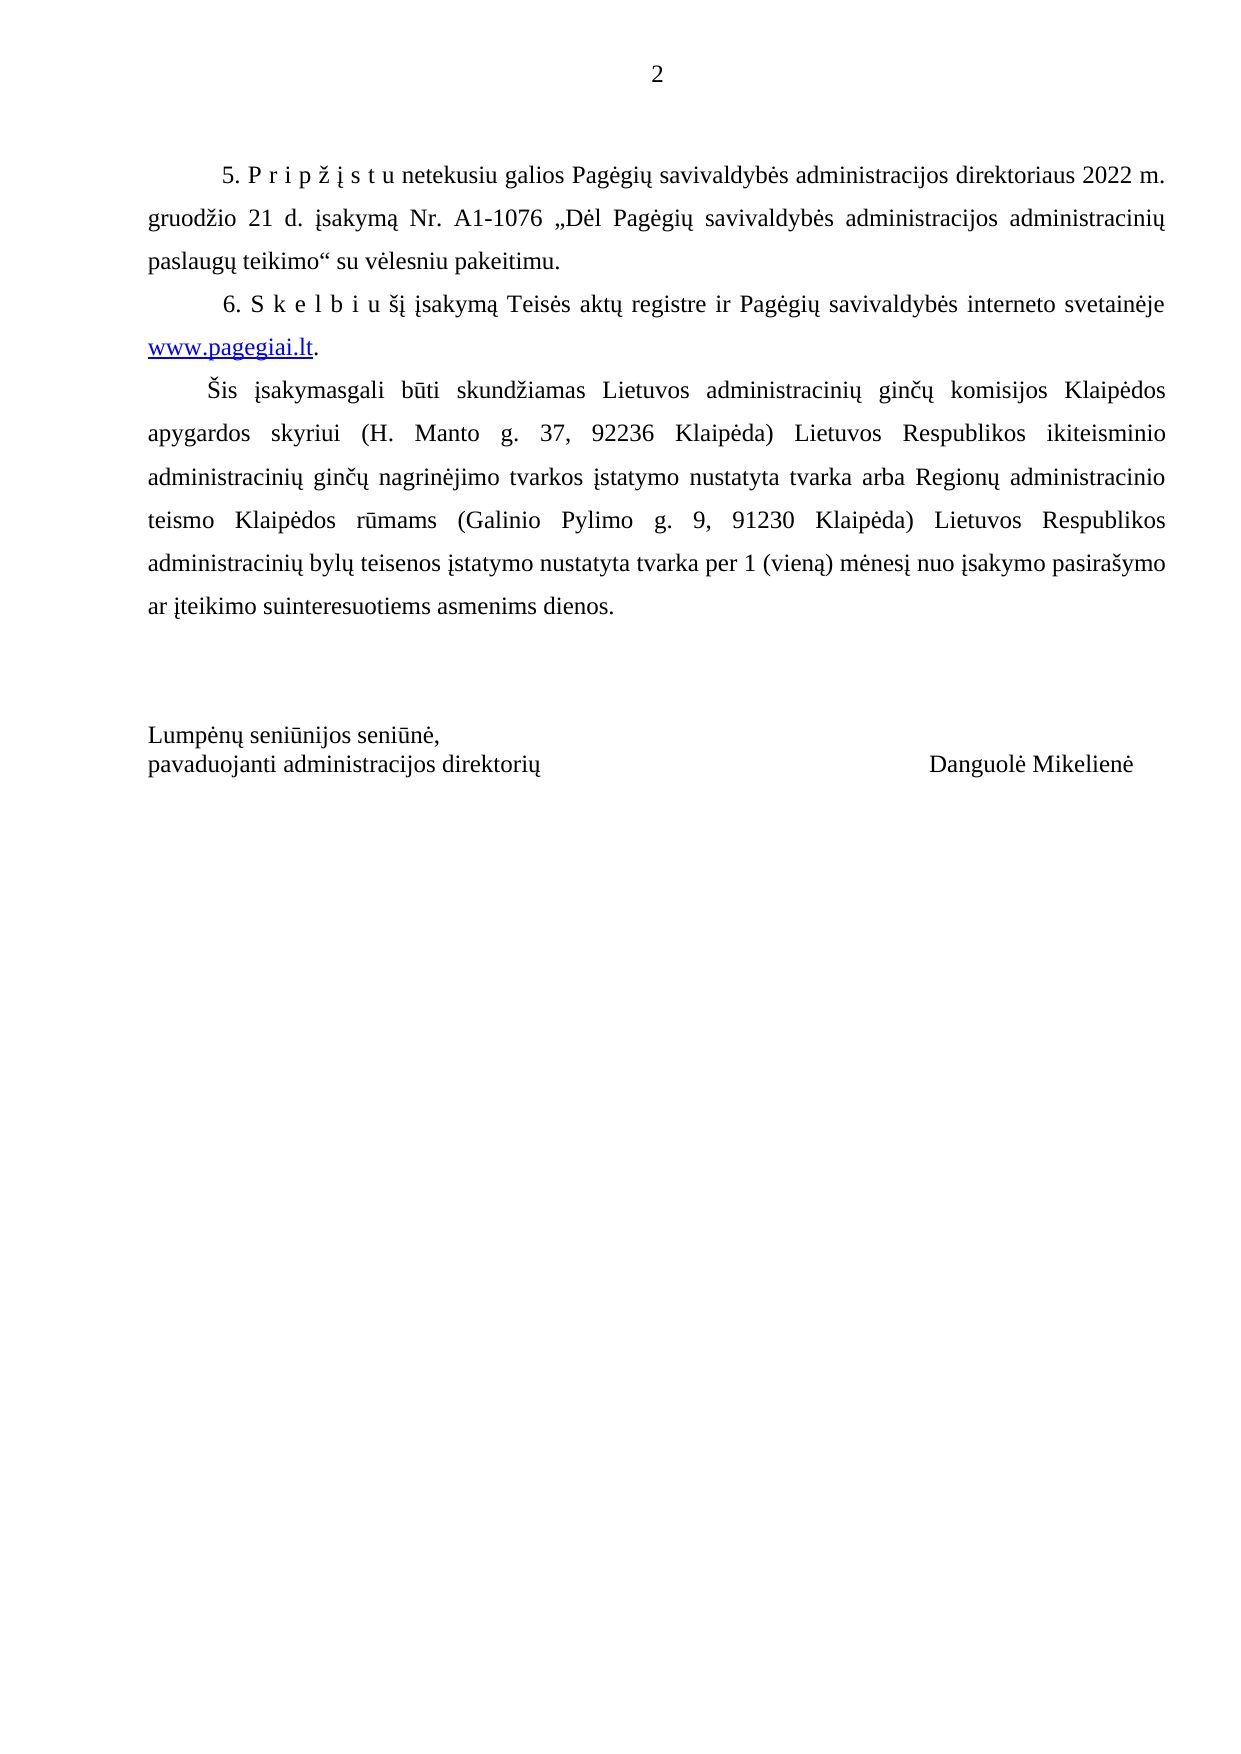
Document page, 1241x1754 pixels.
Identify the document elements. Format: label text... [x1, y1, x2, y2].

text 6. S k e l b i u šį įsakymą Teisės aktų registre ir Pagėgių savivaldybės interneto svetainėje www.pagegiai.lt. [148, 289, 1167, 361]
text 5. P r i p ž į s t u netekusiu galios Pagėgių savivaldybės administracijos direktoriaus 2022 m. gruodžio 21 d. įsakymą Nr. A1-1076 „Dėl Pagėgių savivaldybės administracijos administracinių paslaugų teikimo“ su vėlesniu pakeitimu. [148, 160, 1167, 275]
text Lumpėnų seniūnijos seniūnė, pavaduojanti administracijos direktorių Danguolė Mikelienė [148, 720, 1167, 778]
text Šis įsakymasgali būti skundžiamas Lietuvos administracinių ginčų komisijos Klaipėdos apygardos skyriui (H. Manto g. 37, 92236 Klaipėda) Lietuvos Respublikos ikiteisminio administracinių ginčų nagrinėjimo tvarkos įstatymo nustatyta tvarka arba Regionų administracinio teismo Klaipėdos rūmams (Galinio Pylimo g. 9, 91230 Klaipėda) Lietuvos Respublikos administracinių bylų teisenos įstatymo nustatyta tvarka per 1 (vieną) mėnesį nuo įsakymo pasirašymo ar įteikimo suinteresuotiems asmenims dienos. [148, 375, 1167, 620]
